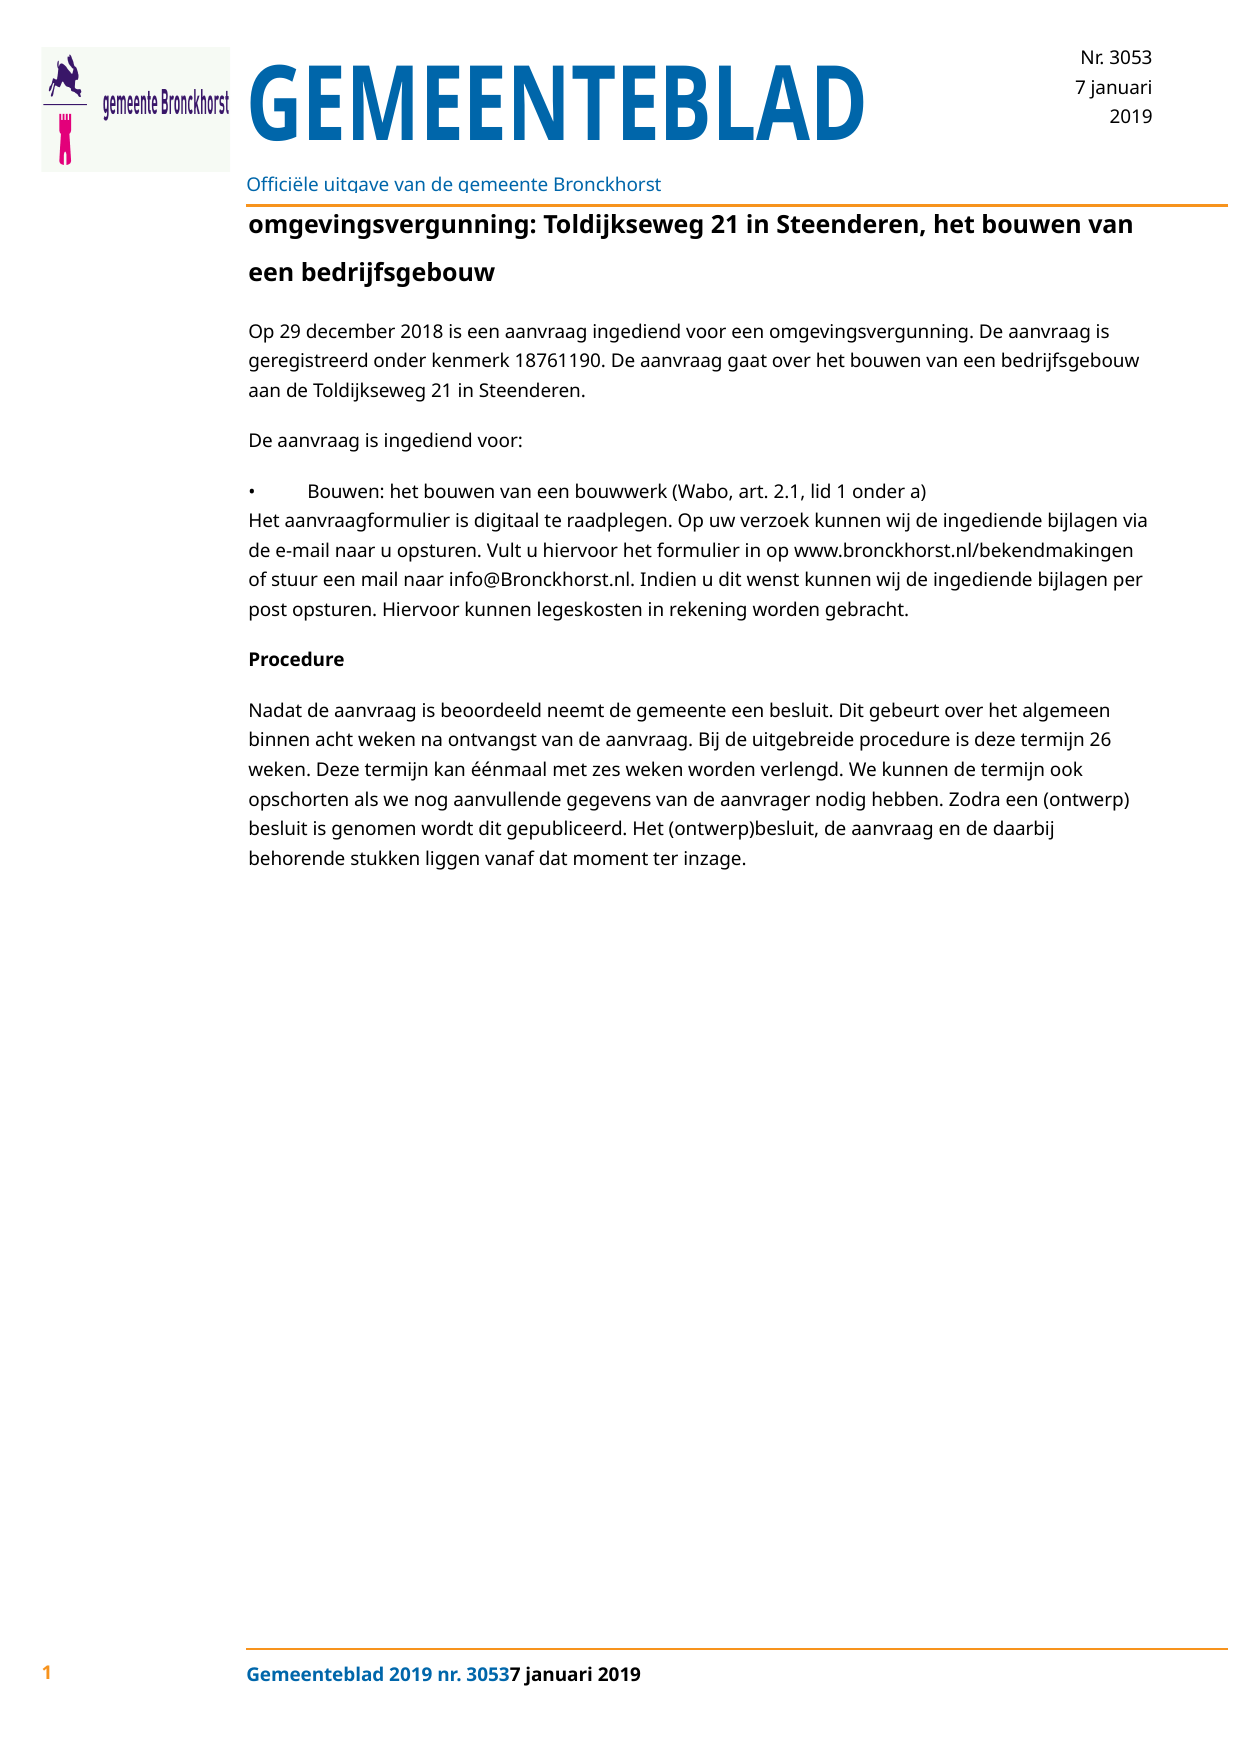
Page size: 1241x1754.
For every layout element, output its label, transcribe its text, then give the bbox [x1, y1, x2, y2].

text Het aanvraagformulier is digitaal te raadplegen. Op uw verzoek kunnen wij de ingediende bijlagen via de e-mail naar u opsturen. Vult u hiervoor het formulier in op www.bronckhorst.nl/bekendmakingen of stuur een mail naar info@Bronckhorst.nl. Indien u dit wenst kunnen wij de ingediende bijlagen per post opsturen. Hiervoor kunnen legeskosten in rekening worden gebracht. [248, 507, 1152, 622]
picture [41, 47, 231, 172]
text Nadat de aanvraag is beoordeeld neemt de gemeente een besluit. Dit gebeurt over het algemeen binnen acht weken na ontvangst van de aanvraag. Bij de uitgebreide procedure is deze termijn 26 weken. Deze termijn kan éénmaal met zes weken worden verlengd. We kunnen de termijn ook opschorten als we nog aanvullende gegevens van de aanvrager nodig hebben. Zodra een (ontwerp) besluit is genomen wordt dit gepubliceerd. Het (ontwerp)besluit, de aanvraag en de daarbij behorende stukken liggen vanaf dat moment ter inzage. [248, 697, 1152, 871]
text Op 29 december 2018 is een aanvraag ingediend voor een omgevingsvergunning. De aanvraag is geregistreerd onder kenmerk 18761190. De aanvraag gaat over het bouwen van een bedrijfsgebouw aan de Toldijkseweg 21 in Steenderen. [248, 318, 1152, 403]
text omgevingsvergunning: Toldijkseweg 21 in Steenderen, het bouwen van een bedrijfsgebouw [248, 207, 1152, 288]
list Bouwen: het bouwen van een bouwwerk (Wabo, art. 2.1, lid 1 onder a) [248, 478, 1152, 504]
text Procedure [248, 647, 1152, 672]
text De aanvraag is ingediend voor: [248, 427, 1152, 453]
